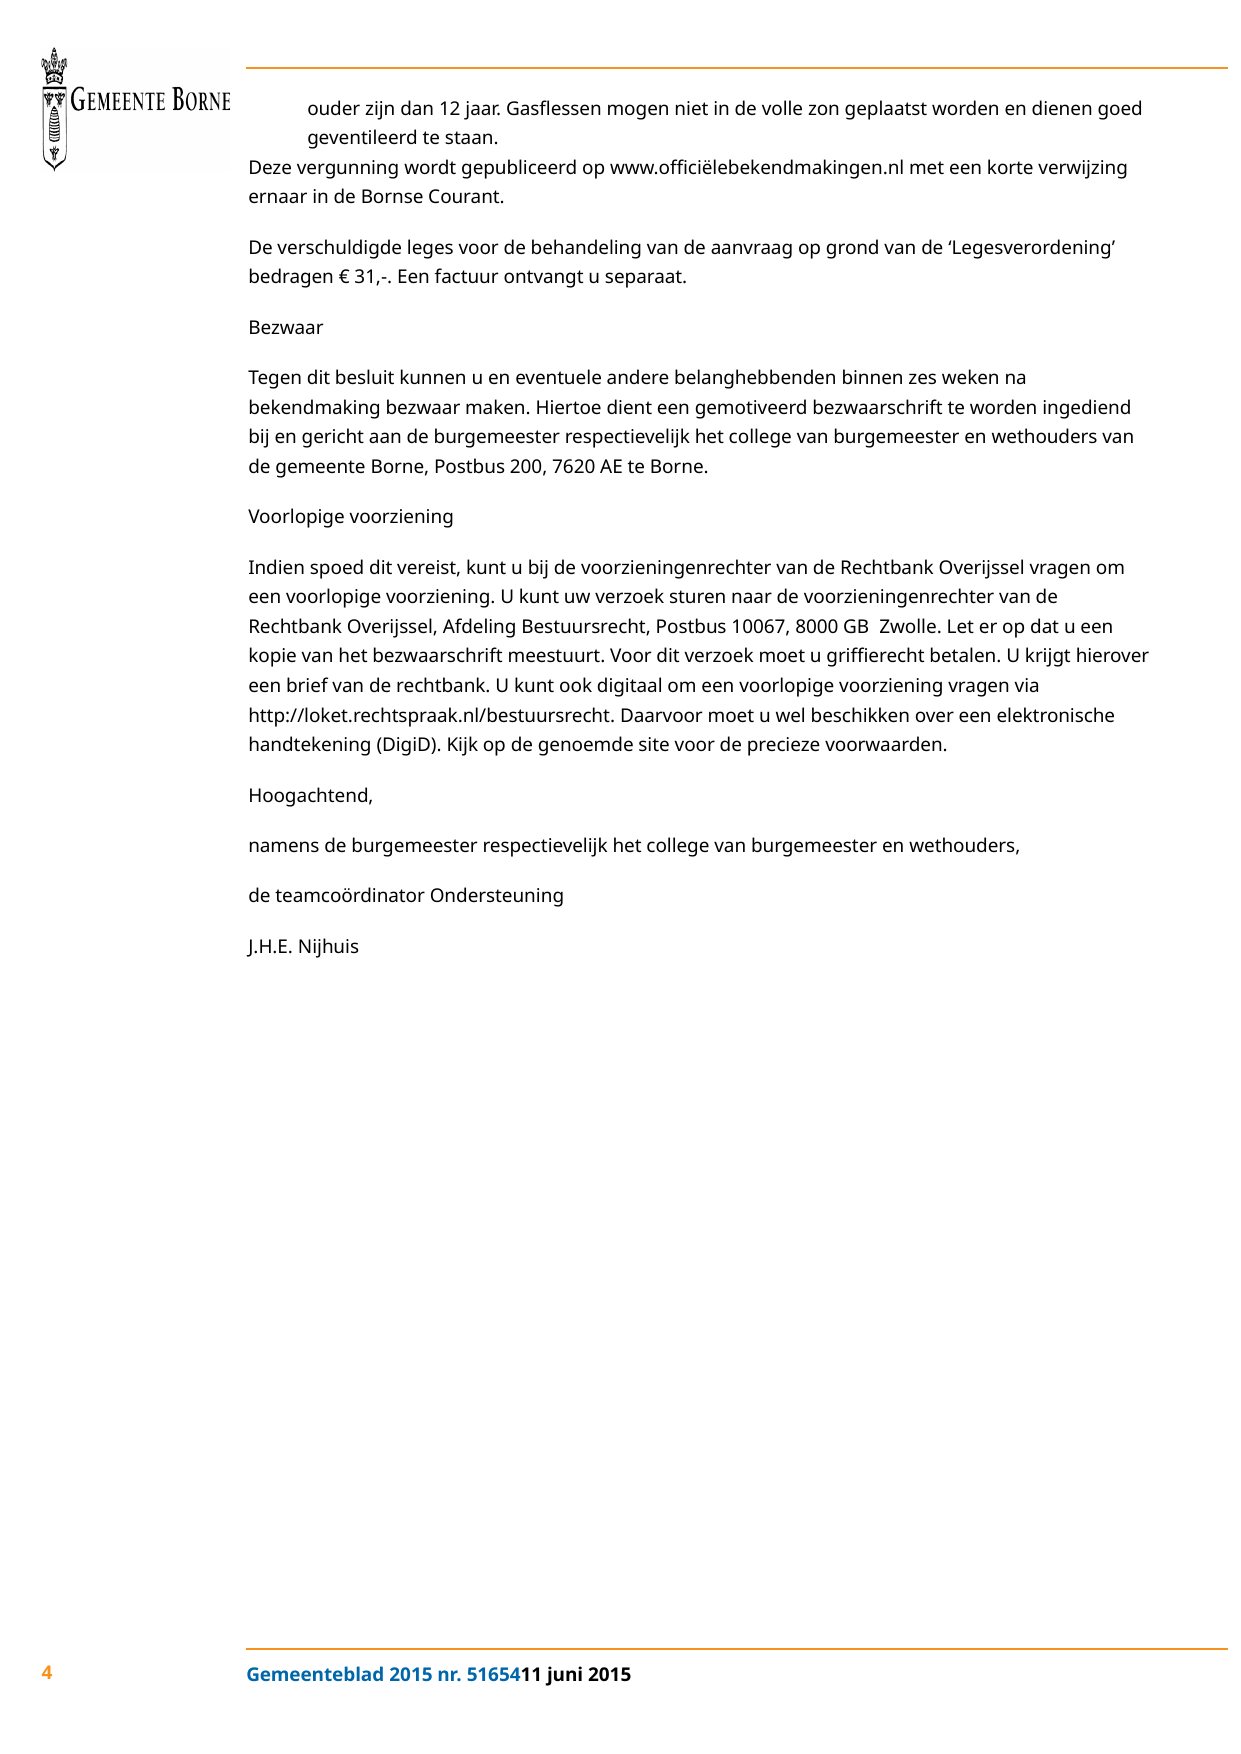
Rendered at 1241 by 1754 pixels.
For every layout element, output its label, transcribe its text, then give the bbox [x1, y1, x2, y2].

list ouder zijn dan 12 jaar. Gasflessen mogen niet in de volle zon geplaatst worden en dienen goed geventileerd te staan. [248, 95, 1152, 150]
text Tegen dit besluit kunnen u en eventuele andere belanghebbenden binnen zes weken na bekendmaking bezwaar maken. Hiertoe dient een gemotiveerd bezwaarschrift te worden ingediend bij en gericht aan de burgemeester respectievelijk het college van burgemeester en wethouders van de gemeente Borne, Postbus 200, 7620 AE te Borne. [248, 364, 1152, 479]
picture [41, 47, 231, 172]
text Voorlopige voorziening [248, 503, 1152, 529]
text Deze vergunning wordt gepubliceerd op www.officiëlebekendmakingen.nl met een korte verwijzing ernaar in de Bornse Courant. [248, 154, 1152, 209]
text J.H.E. Nijhuis [248, 933, 1152, 959]
text de teamcoördinator Ondersteuning [248, 883, 1152, 908]
text namens de burgemeester respectievelijk het college van burgemeester en wethouders, [248, 832, 1152, 858]
text De verschuldigde leges voor de behandeling van de aanvraag op grond van de ‘Legesverordening’ bedragen € 31,-. Een factuur ontvangt u separaat. [248, 234, 1152, 289]
text Indien spoed dit vereist, kunt u bij de voorzieningenrechter van de Rechtbank Overijssel vragen om een voorlopige voorziening. U kunt uw verzoek sturen naar de voorzieningenrechter van de Rechtbank Overijssel, Afdeling Bestuursrecht, Postbus 10067, 8000 GB Zwolle. Let er op dat u een kopie van het bezwaarschrift meestuurt. Voor dit verzoek moet u griffierecht betalen. U krijgt hierover een brief van de rechtbank. U kunt ook digitaal om een voorlopige voorziening vragen via http://loket.rechtspraak.nl/bestuursrecht. Daarvoor moet u wel beschikken over een elektronische handtekening (DigiD). Kijk op de genoemde site voor de precieze voorwaarden. [248, 554, 1152, 757]
text Bezwaar [248, 314, 1152, 340]
text Hoogachtend, [248, 782, 1152, 808]
